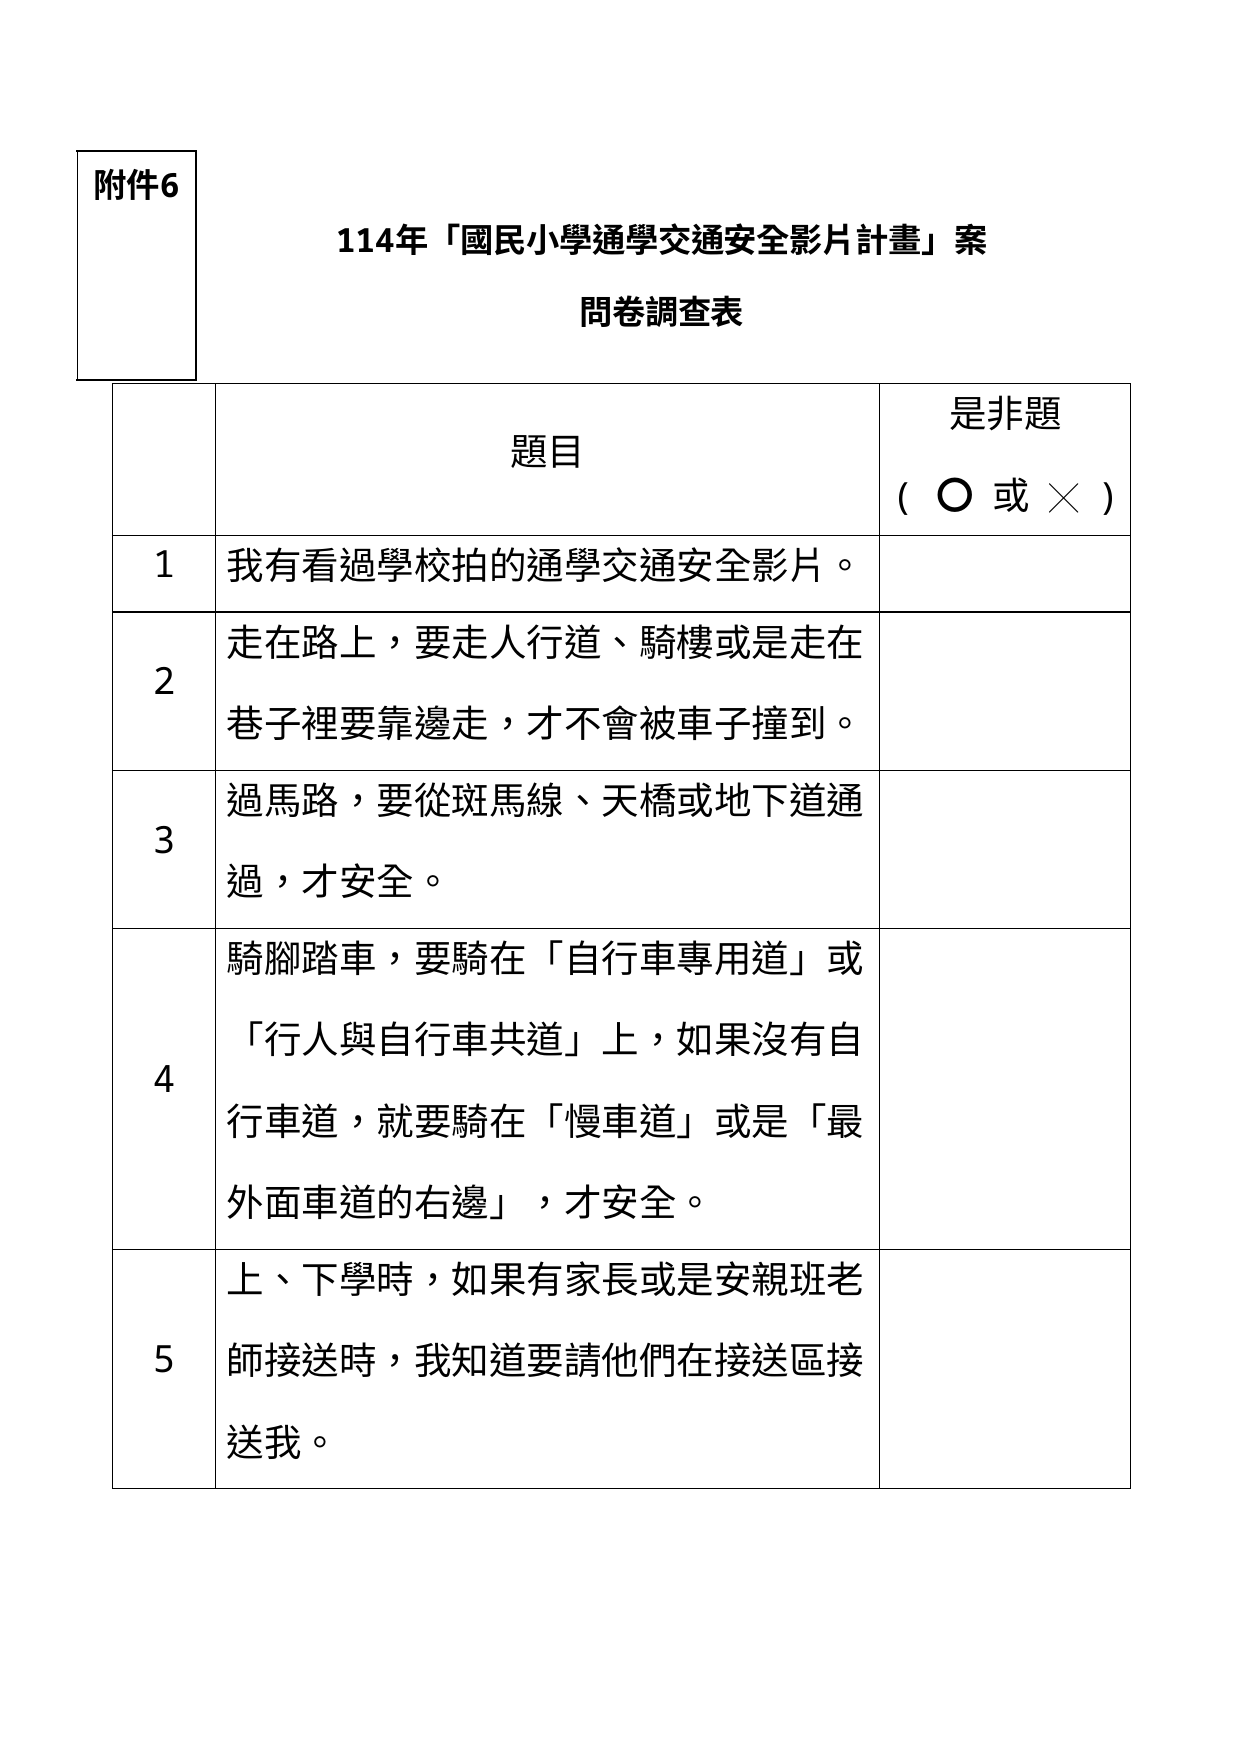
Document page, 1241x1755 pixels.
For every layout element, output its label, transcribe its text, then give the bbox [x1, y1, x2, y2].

table_cell 走在路上，要走人行道、騎樓或是走在巷子裡要靠邊走，才不會被車子撞到。 [216, 613, 879, 769]
text 附件6 [93, 159, 180, 208]
table_cell 3 [113, 771, 215, 928]
table_cell 1 [113, 536, 215, 611]
text 114年「國民小學通學交通安全影片計畫」案 [197, 213, 1127, 262]
table_cell [880, 536, 1130, 611]
table_cell [880, 929, 1130, 1249]
table_header 是非題 ( 〇 或 ╳ ) [880, 384, 1130, 534]
table_cell 2 [113, 613, 215, 769]
table_cell 我有看過學校拍的通學交通安全影片。 [216, 536, 879, 611]
table_cell [880, 771, 1130, 928]
table_cell 上、下學時，如果有家長或是安親班老師接送時，我知道要請他們在接送區接送我。 [216, 1250, 879, 1488]
table_header [113, 384, 215, 534]
table_cell 4 [113, 929, 215, 1249]
table_cell [880, 1250, 1130, 1488]
table_cell 5 [113, 1250, 215, 1488]
table_header 題目 [216, 384, 879, 534]
table_cell 騎腳踏車，要騎在「自行車專用道」或「行人與自行車共道」上，如果沒有自行車道，就要騎在「慢車道」或是「最外面車道的右邊」，才安全。 [216, 929, 879, 1249]
table_cell [880, 613, 1130, 769]
text 問卷調查表 [197, 286, 1127, 334]
table_cell 過馬路，要從斑馬線、天橋或地下道通過，才安全。 [216, 771, 879, 928]
